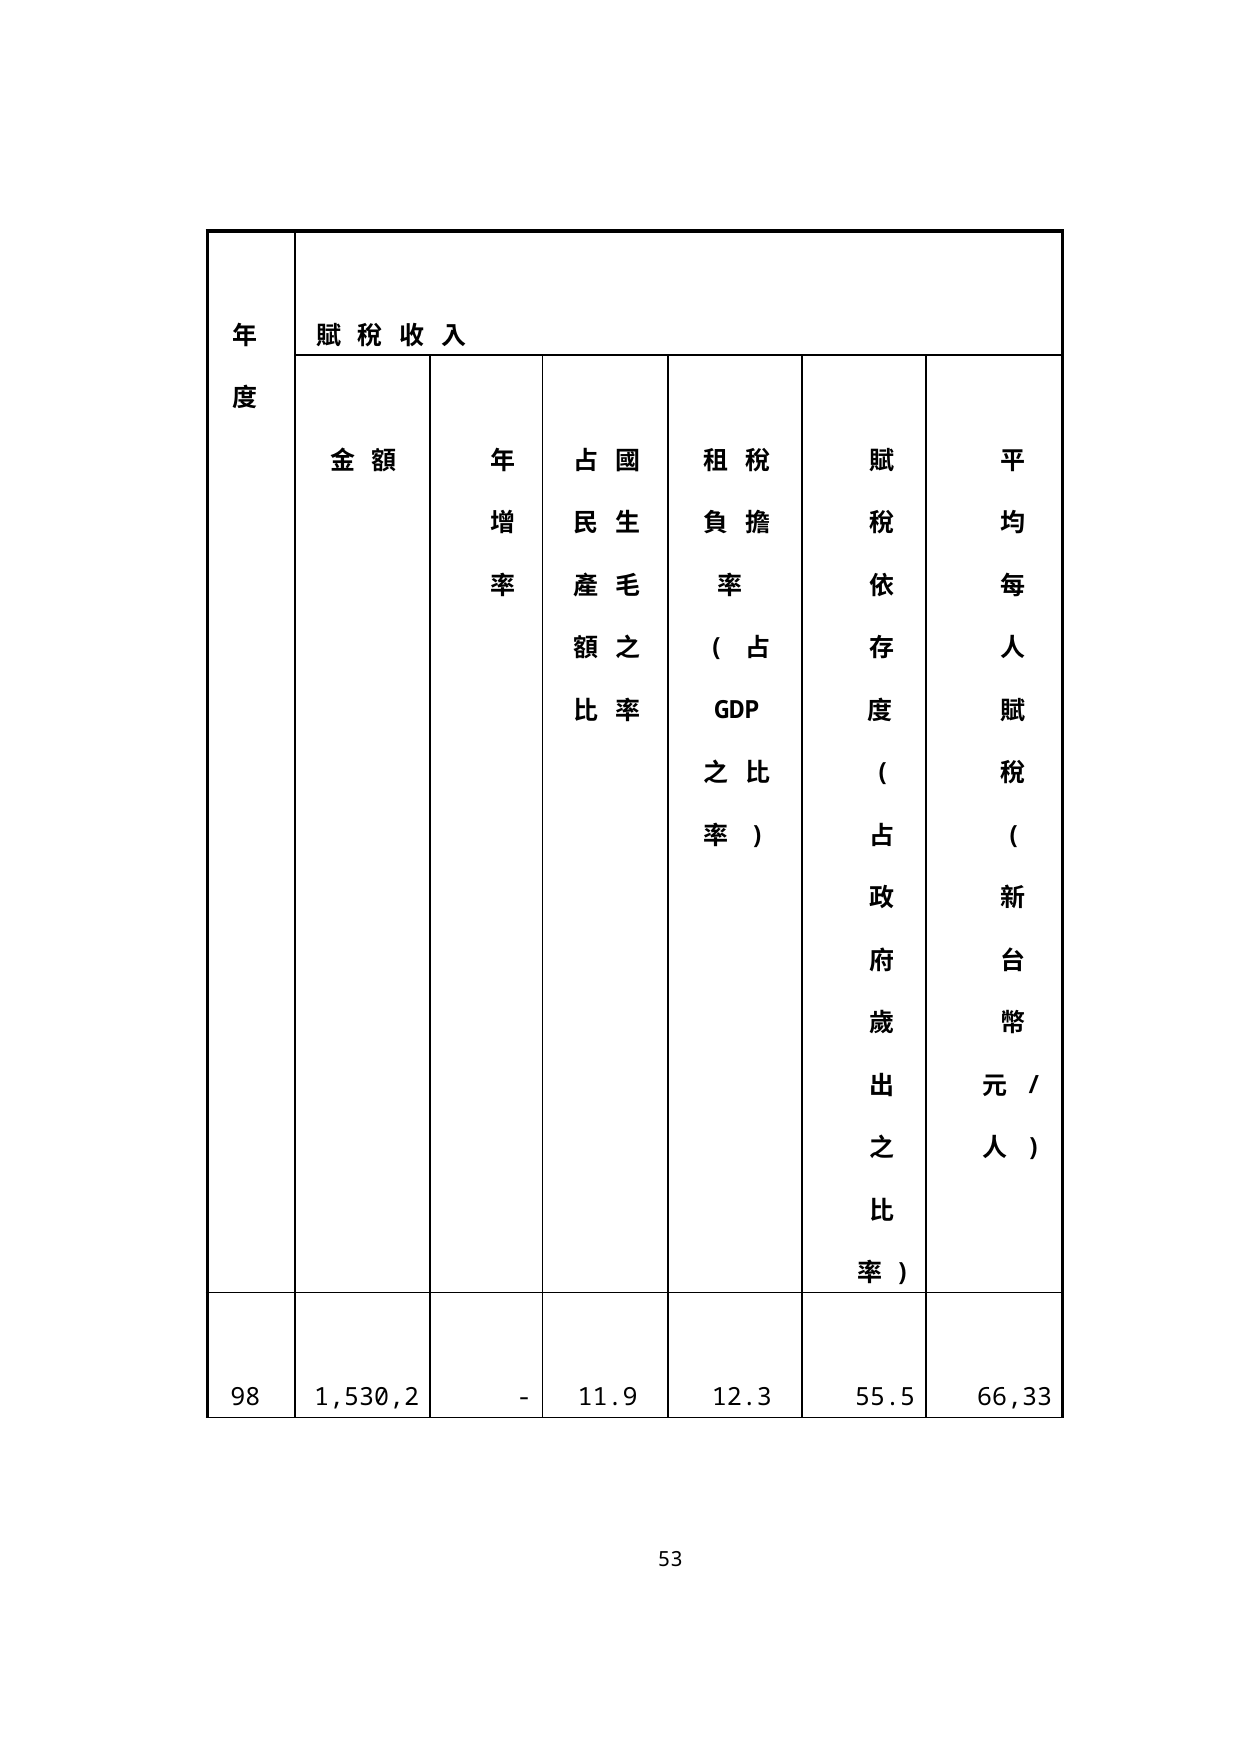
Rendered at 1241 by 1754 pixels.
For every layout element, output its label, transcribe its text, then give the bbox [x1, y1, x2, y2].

table_cell 賦稅依存度(占政府歲出之比率) [803, 356, 925, 1292]
table_header 年度 [209, 233, 294, 1292]
table_cell [431, 1293, 542, 1417]
table_cell 租稅負擔率(占GDP之比率) [669, 356, 801, 1292]
table_cell 12.3 [669, 1293, 801, 1417]
table_cell 55.5 [803, 1293, 925, 1417]
table_cell 98 [209, 1293, 294, 1417]
table_cell 年增率 [431, 356, 542, 1292]
table_header 賦稅收入 [296, 233, 1061, 354]
table_cell 占國民生產毛額之比率 [543, 356, 667, 1292]
table_cell 平均每人賦稅 (新台幣元/人) [927, 356, 1061, 1292]
table_cell 金額 [296, 356, 429, 1292]
table_cell 11.9 [543, 1293, 667, 1417]
table_cell 1,530,2 [296, 1293, 429, 1417]
table_cell 66,33 [927, 1293, 1061, 1417]
